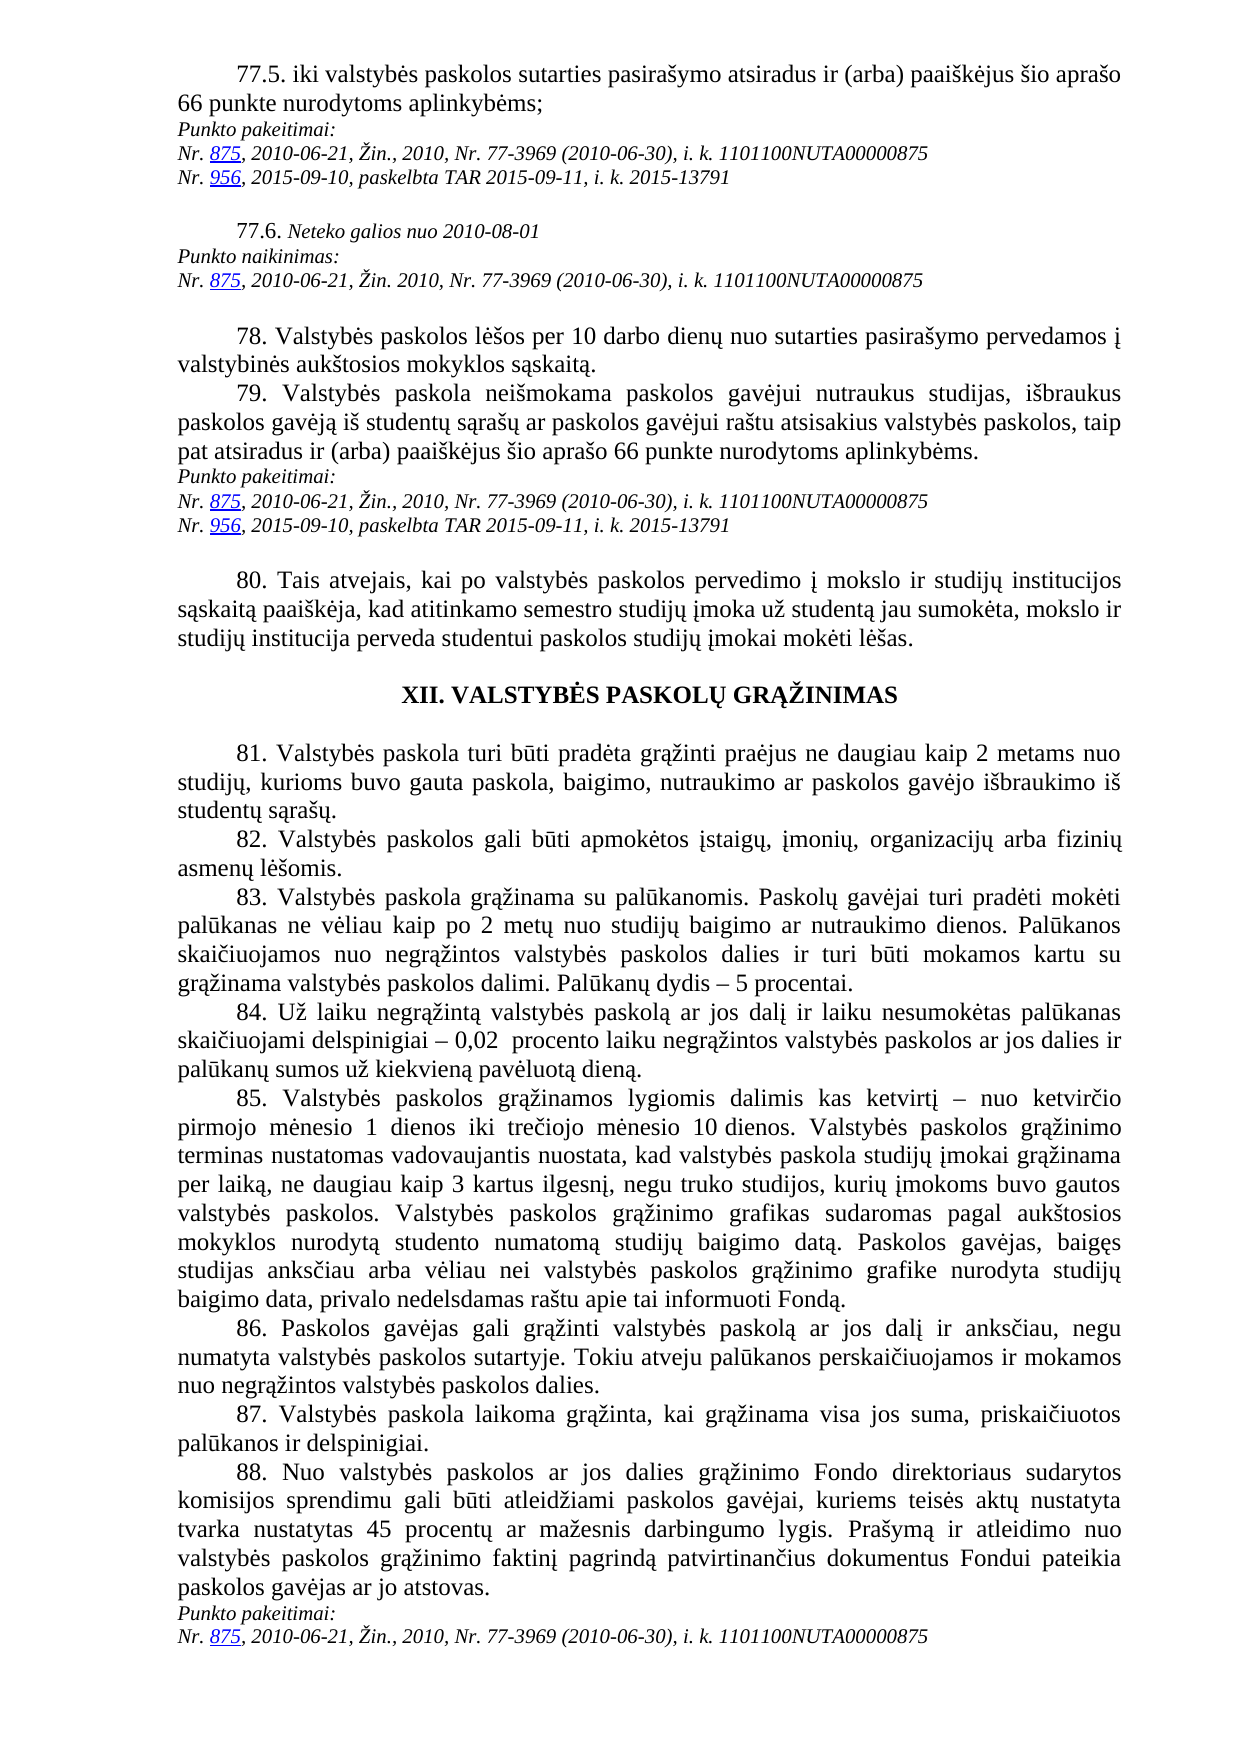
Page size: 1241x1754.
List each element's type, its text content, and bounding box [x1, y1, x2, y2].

text XII. VALSTYBĖS PASKOLŲ GRĄŽINIMAS [177, 680, 1122, 709]
text Nr. 956, 2015-09-10, paskelbta TAR 2015-09-11, i. k. 2015-13791 [177, 513, 1122, 537]
text 79. Valstybės paskola neišmokama paskolos gavėjui nutraukus studijas, išbraukus paskolos gavėją iš studentų sąrašų ar paskolos gavėjui raštu atsisakius valstybės paskolos, taip pat atsiradus ir (arba) paaiškėjus šio aprašo 66 punkte nurodytoms aplinkybėms. [177, 378, 1122, 464]
text 81. Valstybės paskola turi būti pradėta grąžinti praėjus ne daugiau kaip 2 metams nuo studijų, kurioms buvo gauta paskola, baigimo, nutraukimo ar paskolos gavėjo išbraukimo iš studentų sąrašų. [177, 738, 1122, 824]
text 84. Už laiku negrąžintą valstybės paskolą ar jos dalį ir laiku nesumokėtas palūkanas skaičiuojami delspinigiai – 0,02 procento laiku negrąžintos valstybės paskolos ar jos dalies ir palūkanų sumos už kiekvieną pavėluotą dieną. [177, 997, 1122, 1083]
text 88. Nuo valstybės paskolos ar jos dalies grąžinimo Fondo direktoriaus sudarytos komisijos sprendimu gali būti atleidžiami paskolos gavėjai, kuriems teisės aktų nustatyta tvarka nustatytas 45 procentų ar mažesnis darbingumo lygis. Prašymą ir atleidimo nuo valstybės paskolos grąžinimo faktinį pagrindą patvirtinančius dokumentus Fondui pateikia paskolos gavėjas ar jo atstovas. [177, 1457, 1122, 1600]
text Nr. 875, 2010-06-21, Žin. 2010, Nr. 77-3969 (2010-06-30), i. k. 1101100NUTA00000875 [177, 268, 1122, 292]
text 77.5. iki valstybės paskolos sutarties pasirašymo atsiradus ir (arba) paaiškėjus šio aprašo 66 punkte nurodytoms aplinkybėms; [177, 59, 1122, 117]
text 82. Valstybės paskolos gali būti apmokėtos įstaigų, įmonių, organizacijų arba fizinių asmenų lėšomis. [177, 824, 1122, 882]
text Nr. 875, 2010-06-21, Žin., 2010, Nr. 77-3969 (2010-06-30), i. k. 1101100NUTA00000875 [177, 488, 1122, 513]
text Punkto pakeitimai: [177, 1600, 1122, 1624]
text Nr. 875, 2010-06-21, Žin., 2010, Nr. 77-3969 (2010-06-30), i. k. 1101100NUTA00000875 [177, 1624, 1122, 1648]
text 87. Valstybės paskola laikoma grąžinta, kai grąžinama visa jos suma, priskaičiuotos palūkanos ir delspinigiai. [177, 1399, 1122, 1457]
text Nr. 956, 2015-09-10, paskelbta TAR 2015-09-11, i. k. 2015-13791 [177, 165, 1122, 189]
text 85. Valstybės paskolos grąžinamos lygiomis dalimis kas ketvirtį – nuo ketvirčio pirmojo mėnesio 1 dienos iki trečiojo mėnesio 10 dienos. Valstybės paskolos grąžinimo terminas nustatomas vadovaujantis nuostata, kad valstybės paskola studijų įmokai grąžinama per laiką, ne daugiau kaip 3 kartus ilgesnį, negu truko studijos, kurių įmokoms buvo gautos valstybės paskolos. Valstybės paskolos grąžinimo grafikas sudaromas pagal aukštosios mokyklos nurodytą studento numatomą studijų baigimo datą. Paskolos gavėjas, baigęs studijas anksčiau arba vėliau nei valstybės paskolos grąžinimo grafike nurodyta studijų baigimo data, privalo nedelsdamas raštu apie tai informuoti Fondą. [177, 1083, 1122, 1313]
text 80. Tais atvejais, kai po valstybės paskolos pervedimo į mokslo ir studijų institucijos sąskaitą paaiškėja, kad atitinkamo semestro studijų įmoka už studentą jau sumokėta, mokslo ir studijų institucija perveda studentui paskolos studijų įmokai mokėti lėšas. [177, 565, 1122, 652]
text Punkto naikinimas: [177, 244, 1122, 268]
text 77.6. Neteko galios nuo 2010-08-01 [177, 217, 1122, 244]
text Nr. 875, 2010-06-21, Žin., 2010, Nr. 77-3969 (2010-06-30), i. k. 1101100NUTA00000875 [177, 141, 1122, 165]
text Punkto pakeitimai: [177, 117, 1122, 141]
text 78. Valstybės paskolos lėšos per 10 darbo dienų nuo sutarties pasirašymo pervedamos į valstybinės aukštosios mokyklos sąskaitą. [177, 321, 1122, 378]
text 83. Valstybės paskola grąžinama su palūkanomis. Paskolų gavėjai turi pradėti mokėti palūkanas ne vėliau kaip po 2 metų nuo studijų baigimo ar nutraukimo dienos. Palūkanos skaičiuojamos nuo negrąžintos valstybės paskolos dalies ir turi būti mokamos kartu su grąžinama valstybės paskolos dalimi. Palūkanų dydis – 5 procentai. [177, 882, 1122, 997]
text 86. Paskolos gavėjas gali grąžinti valstybės paskolą ar jos dalį ir anksčiau, negu numatyta valstybės paskolos sutartyje. Tokiu atveju palūkanos perskaičiuojamos ir mokamos nuo negrąžintos valstybės paskolos dalies. [177, 1313, 1122, 1399]
text Punkto pakeitimai: [177, 464, 1122, 488]
